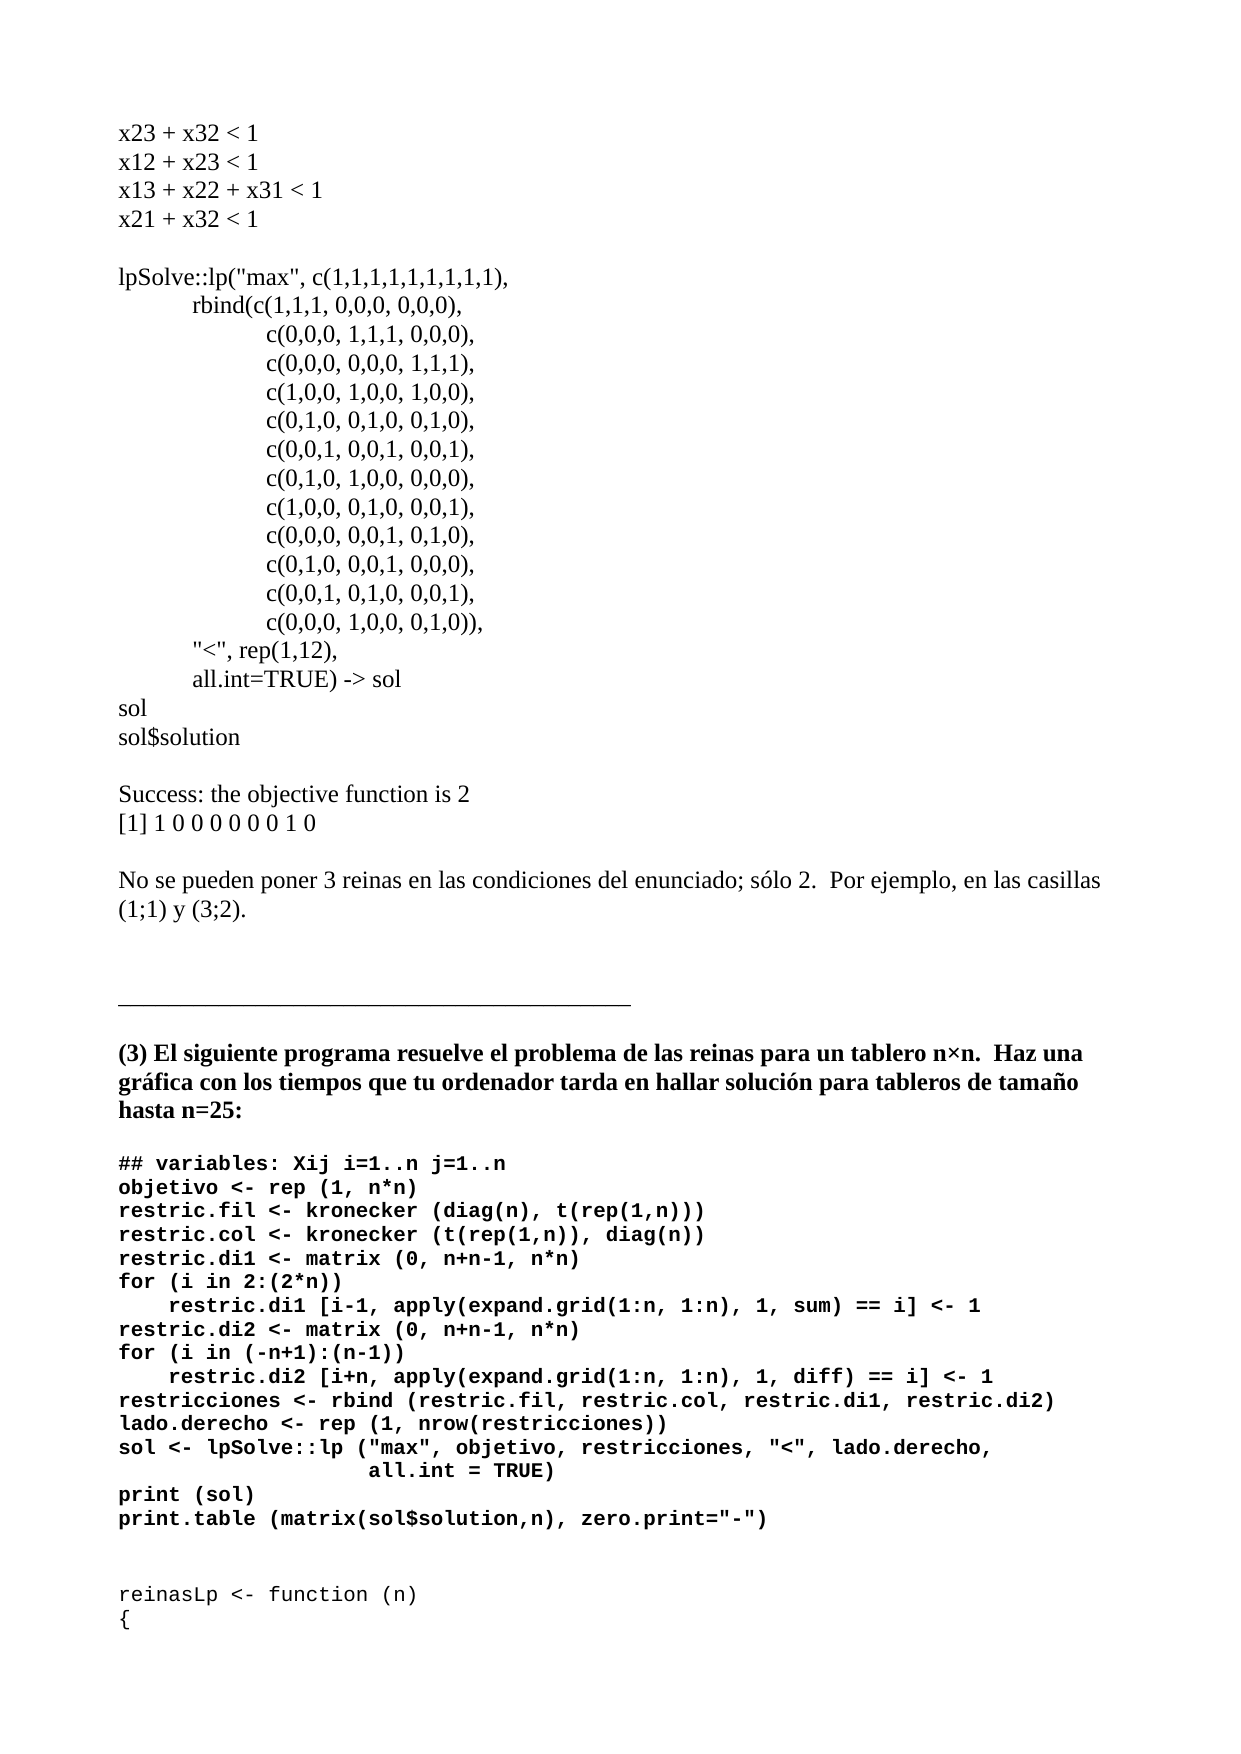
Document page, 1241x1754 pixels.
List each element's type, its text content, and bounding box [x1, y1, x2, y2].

text x13 + x22 + x31 < 1 [118, 176, 1122, 204]
text x21 + x32 < 1 [118, 204, 1122, 233]
text all.int=TRUE) -> sol [118, 664, 1122, 693]
text c(0,1,0, 0,0,1, 0,0,0), [118, 549, 1122, 578]
text print (sol) [118, 1484, 1122, 1508]
text lpSolve::lp("max", c(1,1,1,1,1,1,1,1,1), [118, 262, 1122, 291]
text c(0,0,1, 0,1,0, 0,0,1), [118, 578, 1122, 607]
text lado.derecho <- rep (1, nrow(restricciones)) [118, 1413, 1122, 1437]
text c(0,0,0, 0,0,0, 1,1,1), [118, 348, 1122, 377]
text print.table (matrix(sol$solution,n), zero.print="-") [118, 1508, 1122, 1531]
text c(0,0,0, 1,0,0, 0,1,0)), [118, 607, 1122, 636]
text rbind(c(1,1,1, 0,0,0, 0,0,0), [118, 291, 1122, 319]
text x23 + x32 < 1 [118, 118, 1122, 147]
text sol$solution [118, 722, 1122, 751]
text for (i in (-n+1):(n-1)) [118, 1342, 1122, 1366]
text reinasLp <- function (n) [118, 1584, 1122, 1607]
text c(0,0,1, 0,0,1, 0,0,1), [118, 434, 1122, 463]
text c(0,1,0, 0,1,0, 0,1,0), [118, 406, 1122, 434]
text c(1,0,0, 1,0,0, 1,0,0), [118, 377, 1122, 406]
text (3) El siguiente programa resuelve el problema de las reinas para un tablero n×n. Haz una gráfica con los tiempos que tu ordenador tarda en hallar solución para tableros de tamaño hasta n=25: [118, 1038, 1122, 1124]
text "<", rep(1,12), [118, 636, 1122, 664]
text restric.col <- kronecker (t(rep(1,n)), diag(n)) [118, 1224, 1122, 1248]
text c(0,0,0, 1,1,1, 0,0,0), [118, 319, 1122, 348]
text Success: the objective function is 2 [118, 779, 1122, 808]
text x12 + x23 < 1 [118, 147, 1122, 176]
text for (i in 2:(2*n)) [118, 1271, 1122, 1295]
text sol [118, 693, 1122, 722]
text restric.di1 [i-1, apply(expand.grid(1:n, 1:n), 1, sum) == i] <- 1 [118, 1295, 1122, 1319]
text restric.di2 [i+n, apply(expand.grid(1:n, 1:n), 1, diff) == i] <- 1 [118, 1366, 1122, 1389]
text No se pueden poner 3 reinas en las condiciones del enunciado; sólo 2. Por ejemplo, en las casillas (1;1) y (3;2). [118, 866, 1122, 923]
text sol <- lpSolve::lp ("max", objetivo, restricciones, "<", lado.derecho, [118, 1437, 1122, 1461]
text restric.di2 <- matrix (0, n+n-1, n*n) [118, 1319, 1122, 1342]
text restricciones <- rbind (restric.fil, restric.col, restric.di1, restric.di2) [118, 1389, 1122, 1413]
text [1] 1 0 0 0 0 0 0 1 0 [118, 808, 1122, 837]
text objetivo <- rep (1, n*n) [118, 1177, 1122, 1200]
text _________________________________________ [118, 981, 1122, 1009]
text all.int = TRUE) [118, 1461, 1122, 1484]
text c(0,1,0, 1,0,0, 0,0,0), [118, 463, 1122, 492]
text c(1,0,0, 0,1,0, 0,0,1), [118, 492, 1122, 521]
text restric.fil <- kronecker (diag(n), t(rep(1,n))) [118, 1200, 1122, 1224]
text { [118, 1607, 1122, 1631]
text c(0,0,0, 0,0,1, 0,1,0), [118, 521, 1122, 549]
text ## variables: Xij i=1..n j=1..n [118, 1153, 1122, 1177]
text restric.di1 <- matrix (0, n+n-1, n*n) [118, 1248, 1122, 1271]
